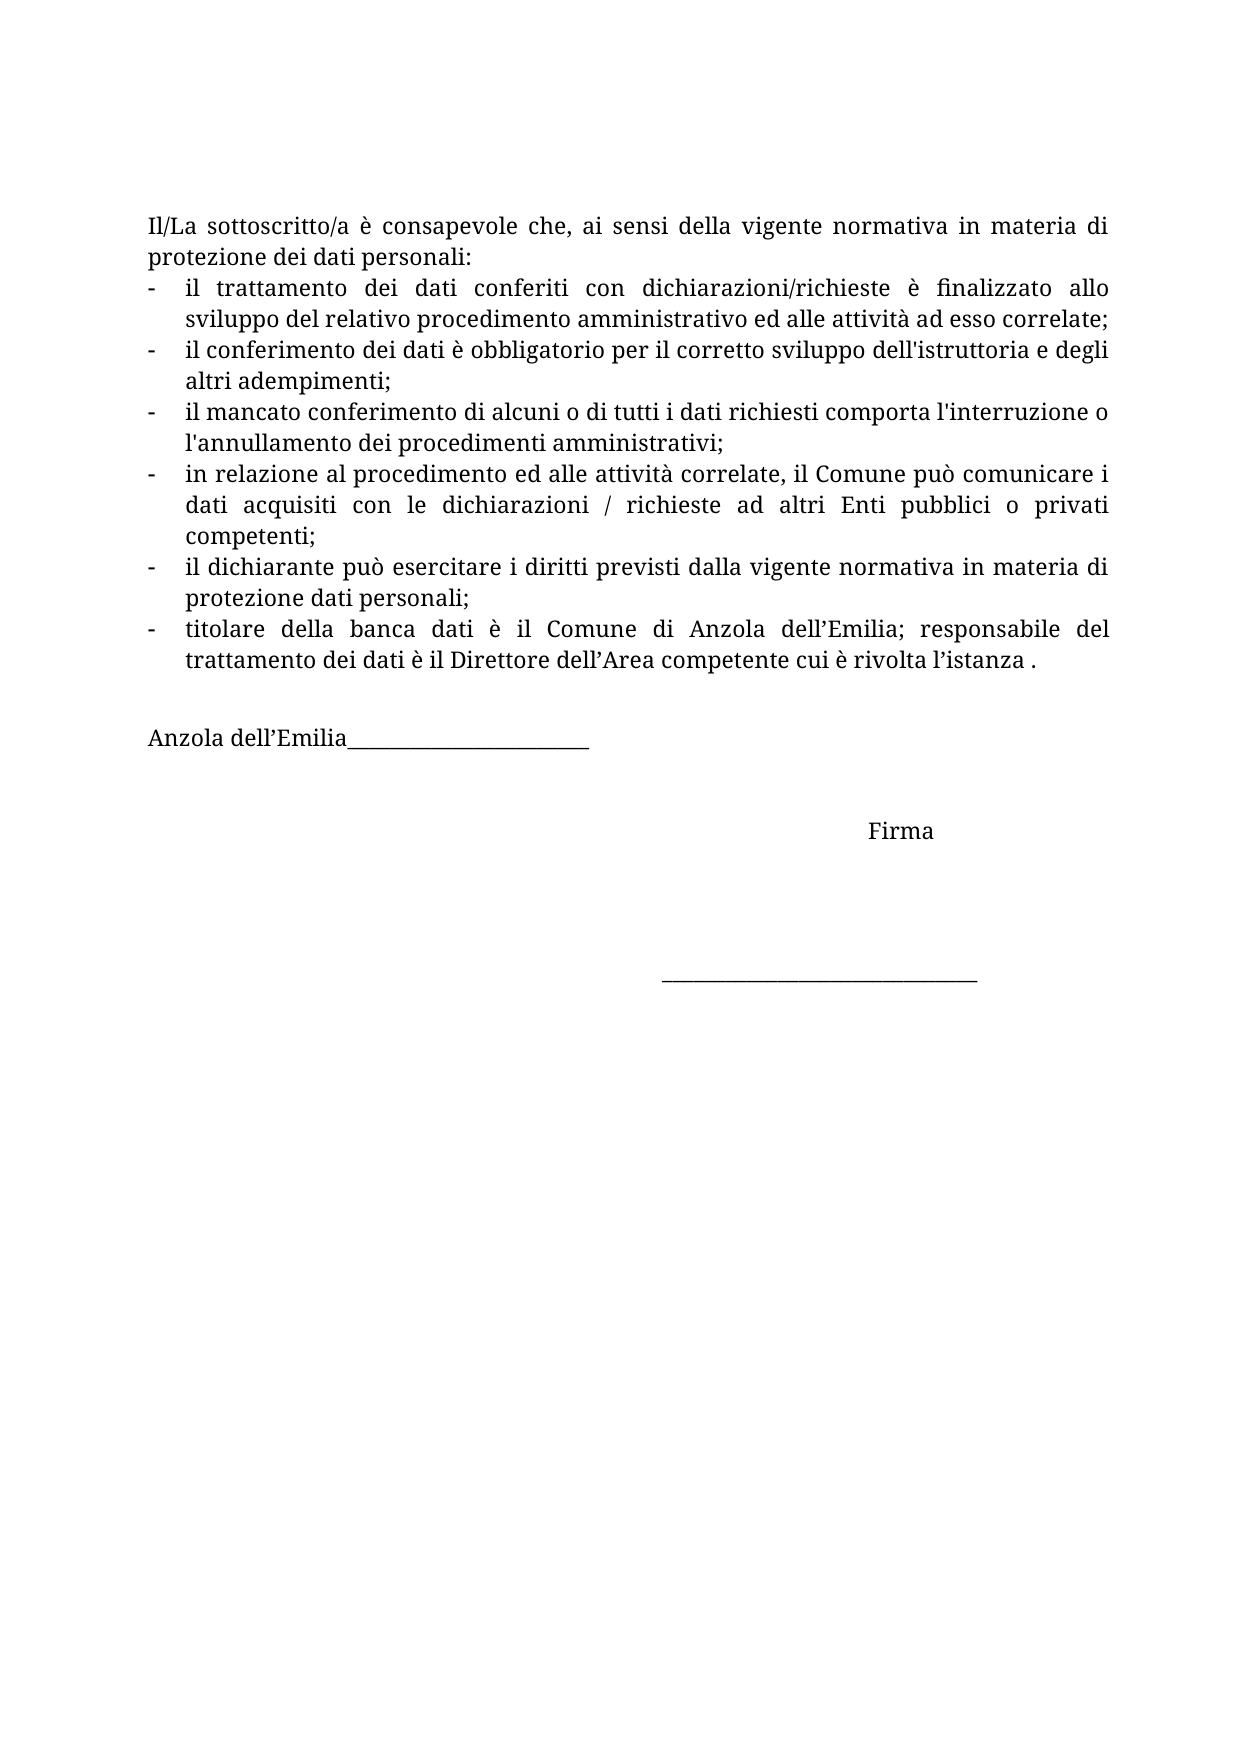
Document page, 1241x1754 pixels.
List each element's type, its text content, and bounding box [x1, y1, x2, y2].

subtitle Anzola dell’Emilia_______________________ [148, 722, 1111, 753]
text Il/La sottoscritto/a è consapevole che, ai sensi della vigente normativa in materia di protezione dei dati personali: [148, 210, 1111, 272]
list titolare della banca dati è il Comune di Anzola dell’Emilia; responsabile del trattamento dei dati è il Direttore dell’Area competente cui è rivolta l’istanza . [148, 613, 1111, 675]
text ______________________________ [148, 955, 1111, 986]
list il mancato conferimento di alcuni o di tutti i dati richiesti comporta l'interruzione o l'annullamento dei procedimenti amministrativi; [148, 396, 1111, 458]
list il trattamento dei dati conferiti con dichiarazioni/richieste è finalizzato allo sviluppo del relativo procedimento amministrativo ed alle attività ad esso correlate; [148, 272, 1111, 334]
text Firma [664, 815, 1111, 846]
list il dichiarante può esercitare i diritti previsti dalla vigente normativa in materia di protezione dati personali; [148, 551, 1111, 613]
list il conferimento dei dati è obbligatorio per il corretto sviluppo dell'istruttoria e degli altri adempimenti; [148, 334, 1111, 396]
list in relazione al procedimento ed alle attività correlate, il Comune può comunicare i dati acquisiti con le dichiarazioni / richieste ad altri Enti pubblici o privati competenti; [148, 458, 1111, 551]
